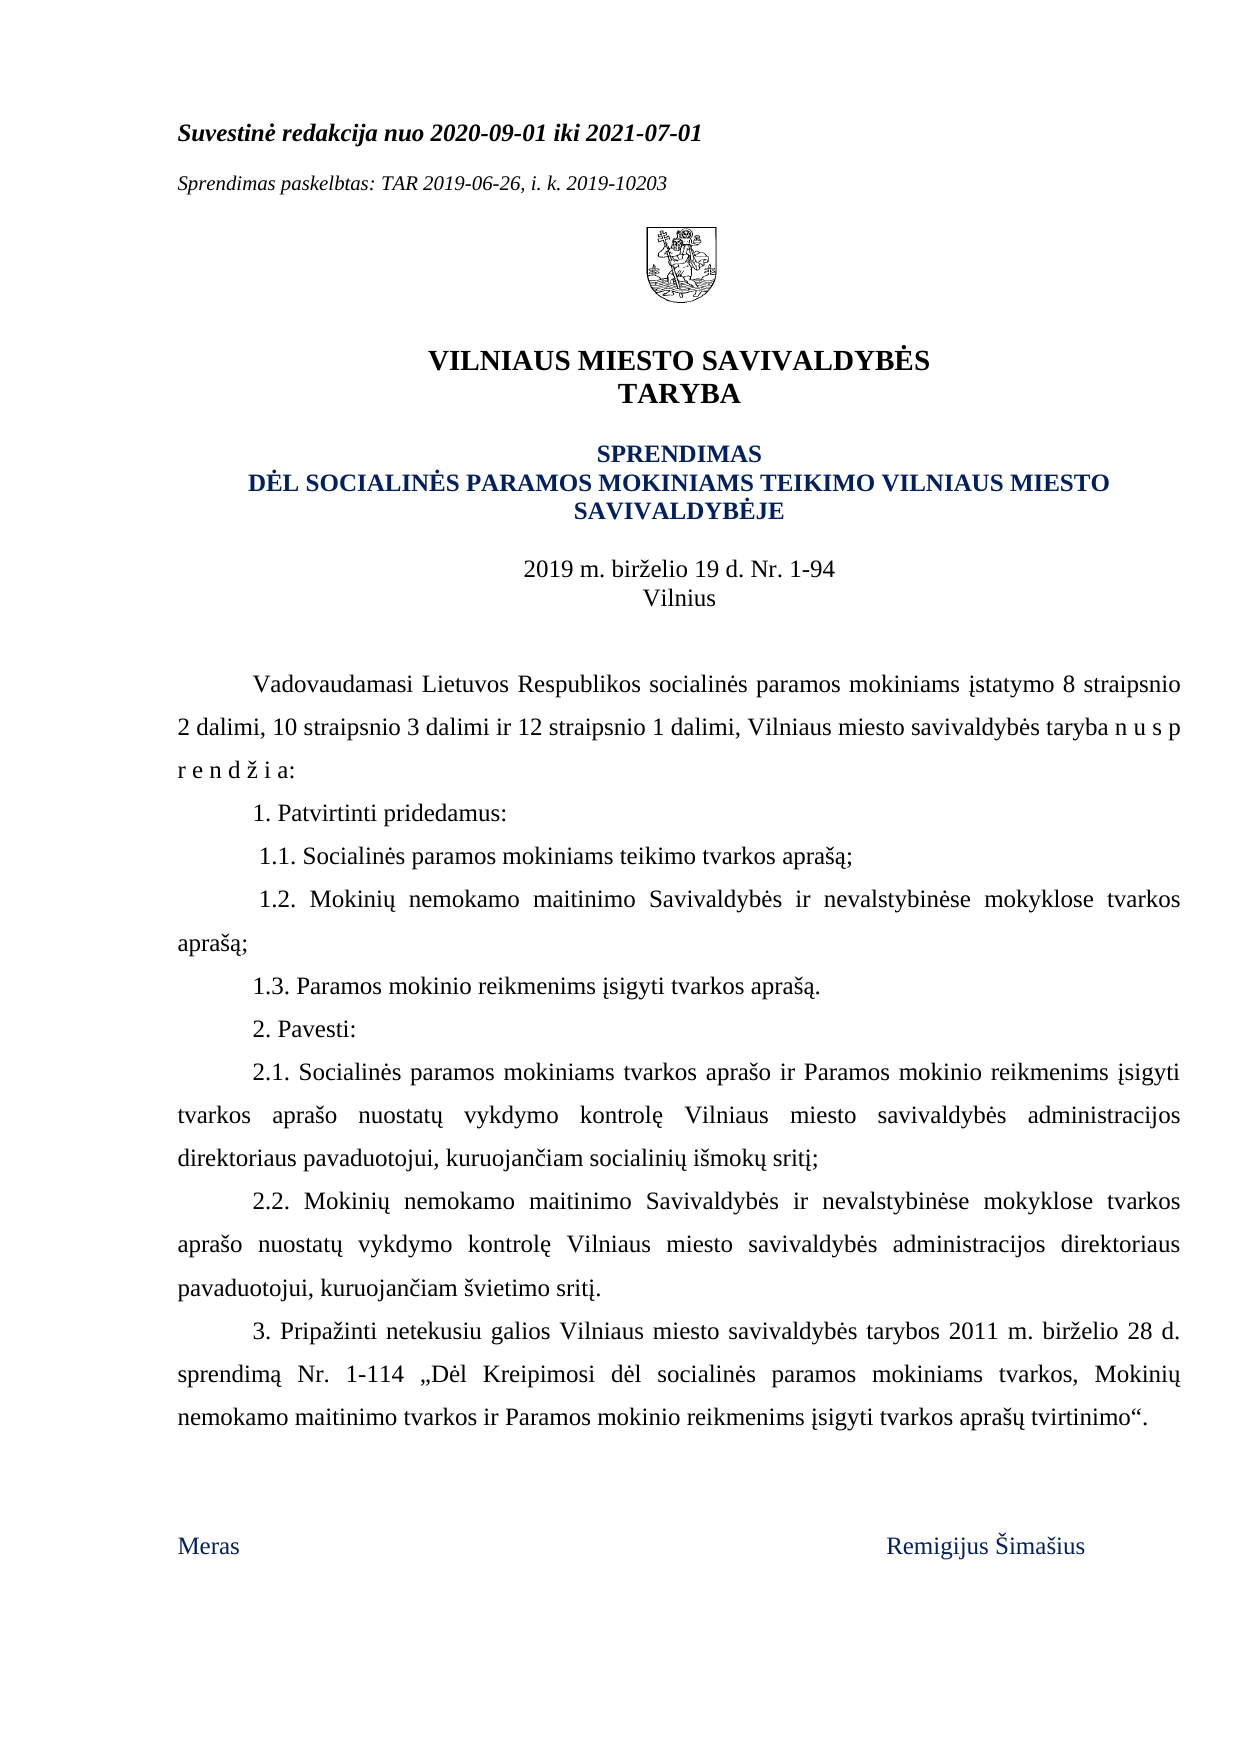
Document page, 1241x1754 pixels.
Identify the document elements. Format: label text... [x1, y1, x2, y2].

text 1.2. Mokinių nemokamo maitinimo Savivaldybės ir nevalstybinėse mokyklose tvarkos aprašą; [177, 884, 1181, 956]
text DĖL SOCIALINĖS PARAMOS MOKINIAMS TEIKIMO VILNIAUS MIESTO SAVIVALDYBĖJE [177, 468, 1181, 525]
text 3. Pripažinti netekusiu galios Vilniaus miesto savivaldybės tarybos 2011 m. birželio 28 d. sprendimą Nr. 1-114 „Dėl Kreipimosi dėl socialinės paramos mokiniams tvarkos, Mokinių nemokamo maitinimo tvarkos ir Paramos mokinio reikmenims įsigyti tvarkos aprašų tvirtinimo“. [177, 1316, 1181, 1431]
text 1.3. Paramos mokinio reikmenims įsigyti tvarkos aprašą. [177, 971, 1181, 999]
text TARYBA [177, 377, 1181, 410]
text Suvestinė redakcija nuo 2020-09-01 iki 2021-07-01 [177, 118, 1181, 147]
text Sprendimas paskelbtas: TAR 2019-06-26, i. k. 2019-10203 [177, 171, 1181, 195]
text 2.2. Mokinių nemokamo maitinimo Savivaldybės ir nevalstybinėse mokyklose tvarkos aprašo nuostatų vykdymo kontrolę Vilniaus miesto savivaldybės administracijos direktoriaus pavaduotojui, kuruojančiam švietimo sritį. [177, 1186, 1181, 1301]
text 2019 m. birželio 19 d. Nr. 1-94 [177, 554, 1181, 583]
text Vadovaudamasi Lietuvos Respublikos socialinės paramos mokiniams įstatymo 8 straipsnio 2 dalimi, 10 straipsnio 3 dalimi ir 12 straipsnio 1 dalimi, Vilniaus miesto savivaldybės taryba n u s p r e n d ž i a: [177, 669, 1181, 784]
text 1. Patvirtinti pridedamus: [177, 798, 1181, 827]
text 2.1. Socialinės paramos mokiniams tvarkos aprašo ir Paramos mokinio reikmenims įsigyti tvarkos aprašo nuostatų vykdymo kontrolę Vilniaus miesto savivaldybės administracijos direktoriaus pavaduotojui, kuruojančiam socialinių išmokų sritį; [177, 1057, 1181, 1172]
text Vilnius [177, 583, 1181, 611]
text VILNIAUS MIESTO SAVIVALDYBĖS [177, 343, 1181, 377]
text Meras Remigijus Šimašius [177, 1531, 1181, 1560]
text 1.1. Socialinės paramos mokiniams teikimo tvarkos aprašą; [177, 841, 1181, 870]
text SPRENDIMAS [177, 439, 1181, 468]
text 2. Pavesti: [177, 1014, 1181, 1043]
